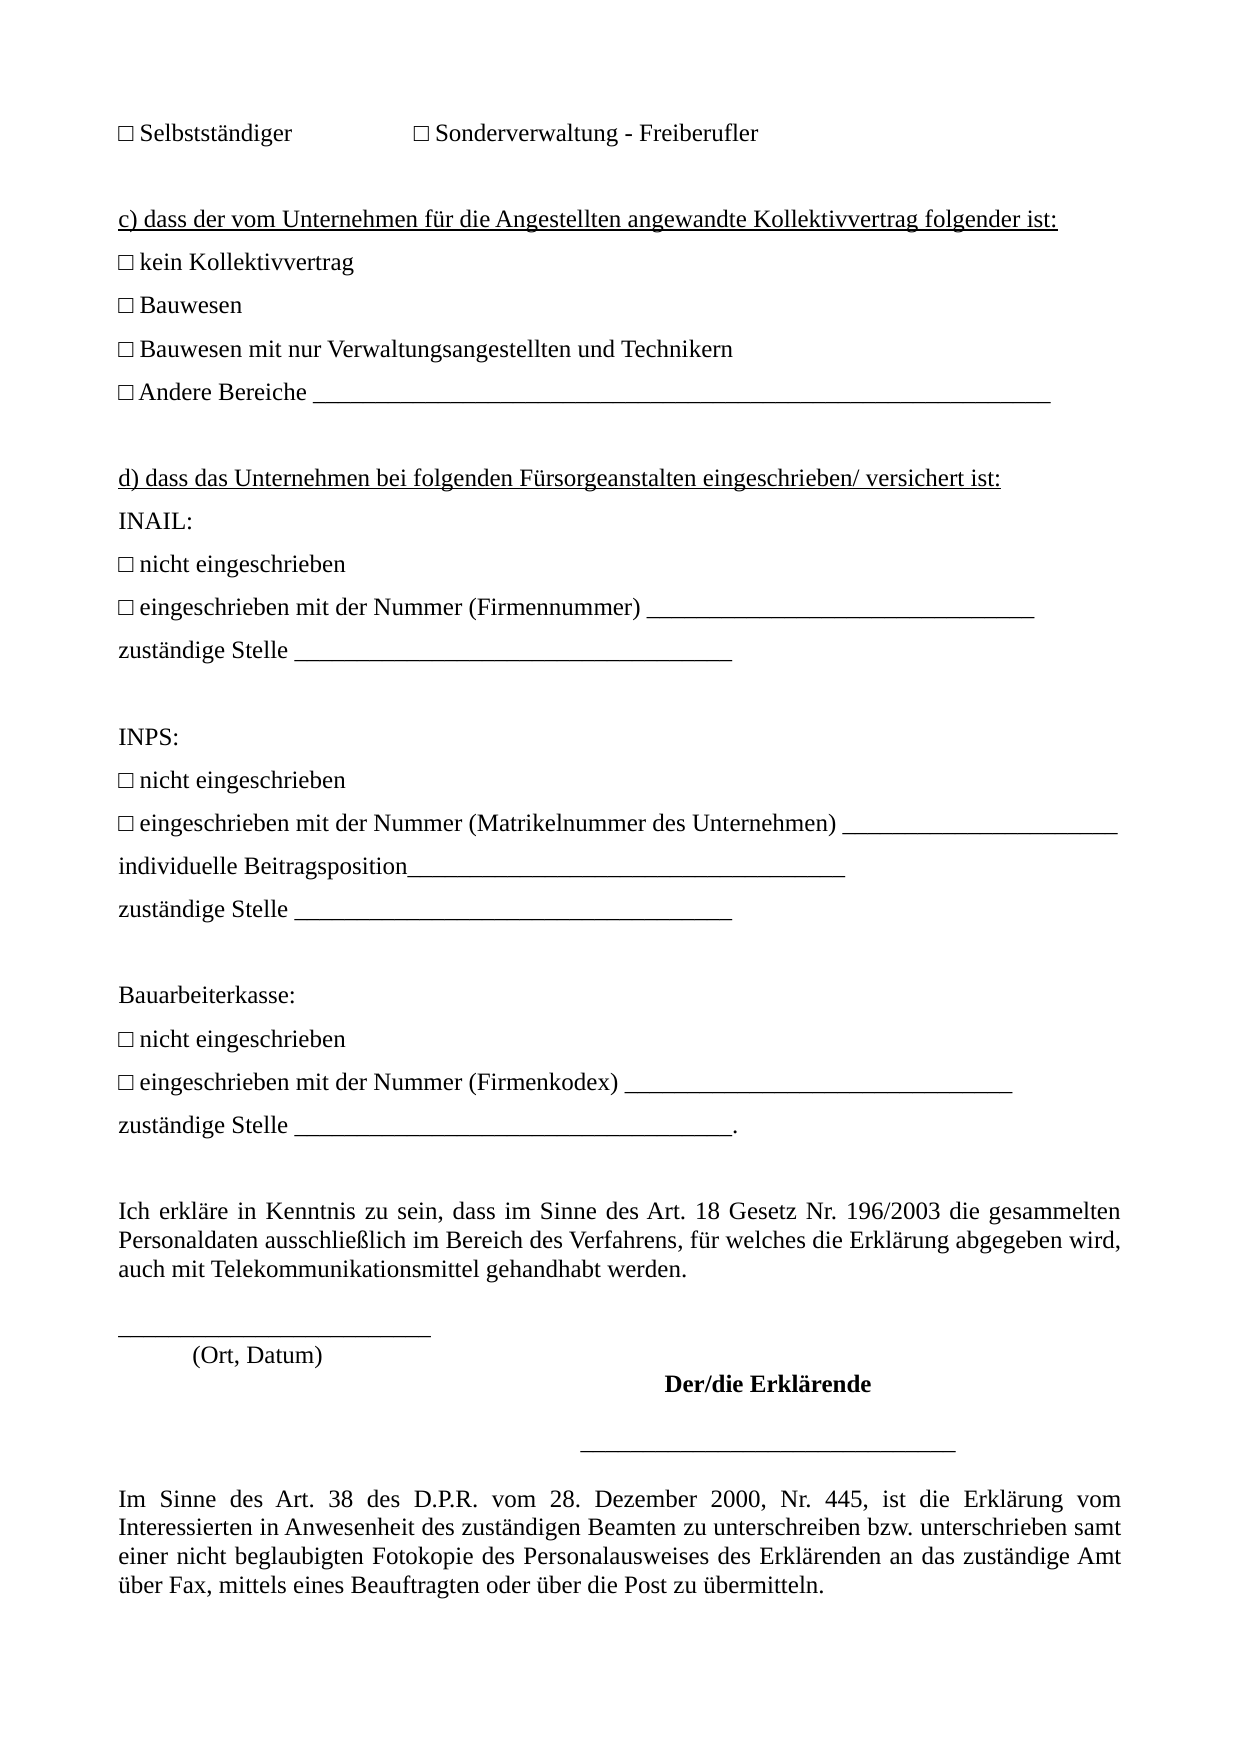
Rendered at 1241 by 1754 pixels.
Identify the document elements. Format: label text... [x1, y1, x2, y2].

text _________________________ [118, 1311, 1122, 1340]
text (Ort, Datum) [118, 1340, 1122, 1369]
text □ nicht eingeschrieben [118, 549, 1122, 578]
text INAIL: [118, 506, 1122, 535]
text □ Andere Bereiche ___________________________________________________________ [118, 377, 1122, 406]
text □ Bauwesen mit nur Verwaltungsangestellten und Technikern [118, 334, 1122, 362]
text □ nicht eingeschrieben [118, 765, 1122, 794]
text INPS: [118, 722, 1122, 751]
text Im Sinne des Art. 38 des D.P.R. vom 28. Dezember 2000, Nr. 445, ist die Erklärung vom Interessierten in Anwesenheit des zuständigen Beamten zu unterschreiben bzw. unterschrieben samt einer nicht beglaubigten Fotokopie des Personalausweises des Erklärenden an das zuständige Amt über Fax, mittels eines Beauftragten oder über die Post zu übermitteln. [118, 1484, 1122, 1599]
text □ kein Kollektivvertrag [118, 247, 1122, 276]
text □ eingeschrieben mit der Nummer (Firmenkodex) _______________________________ [118, 1067, 1122, 1096]
text individuelle Beitragsposition___________________________________ [118, 851, 1122, 880]
text □ Selbstständiger □ Sonderverwaltung - Freiberufler [118, 118, 1122, 147]
text zuständige Stelle ___________________________________ [118, 894, 1122, 923]
text □ nicht eingeschrieben [118, 1024, 1122, 1052]
text d) dass das Unternehmen bei folgenden Fürsorgeanstalten eingeschrieben/ versichert ist: [118, 463, 1122, 492]
text ______________________________ [413, 1426, 1122, 1455]
text Bauarbeiterkasse: [118, 981, 1122, 1009]
text zuständige Stelle ___________________________________ [118, 636, 1122, 664]
text Ich erkläre in Kenntnis zu sein, dass im Sinne des Art. 18 Gesetz Nr. 196/2003 die gesammelten Personaldaten ausschließlich im Bereich des Verfahrens, für welches die Erklärung abgegeben wird, auch mit Telekommunikationsmittel gehandhabt werden. [118, 1196, 1122, 1282]
text □ eingeschrieben mit der Nummer (Matrikelnummer des Unternehmen) ______________________ [118, 808, 1122, 837]
text □ eingeschrieben mit der Nummer (Firmennummer) _______________________________ [118, 592, 1122, 621]
text □ Bauwesen [118, 291, 1122, 319]
text Der/die Erklärende [118, 1369, 1122, 1397]
text zuständige Stelle ___________________________________. [118, 1110, 1122, 1139]
text c) dass der vom Unternehmen für die Angestellten angewandte Kollektivvertrag folgender ist: [118, 204, 1122, 233]
